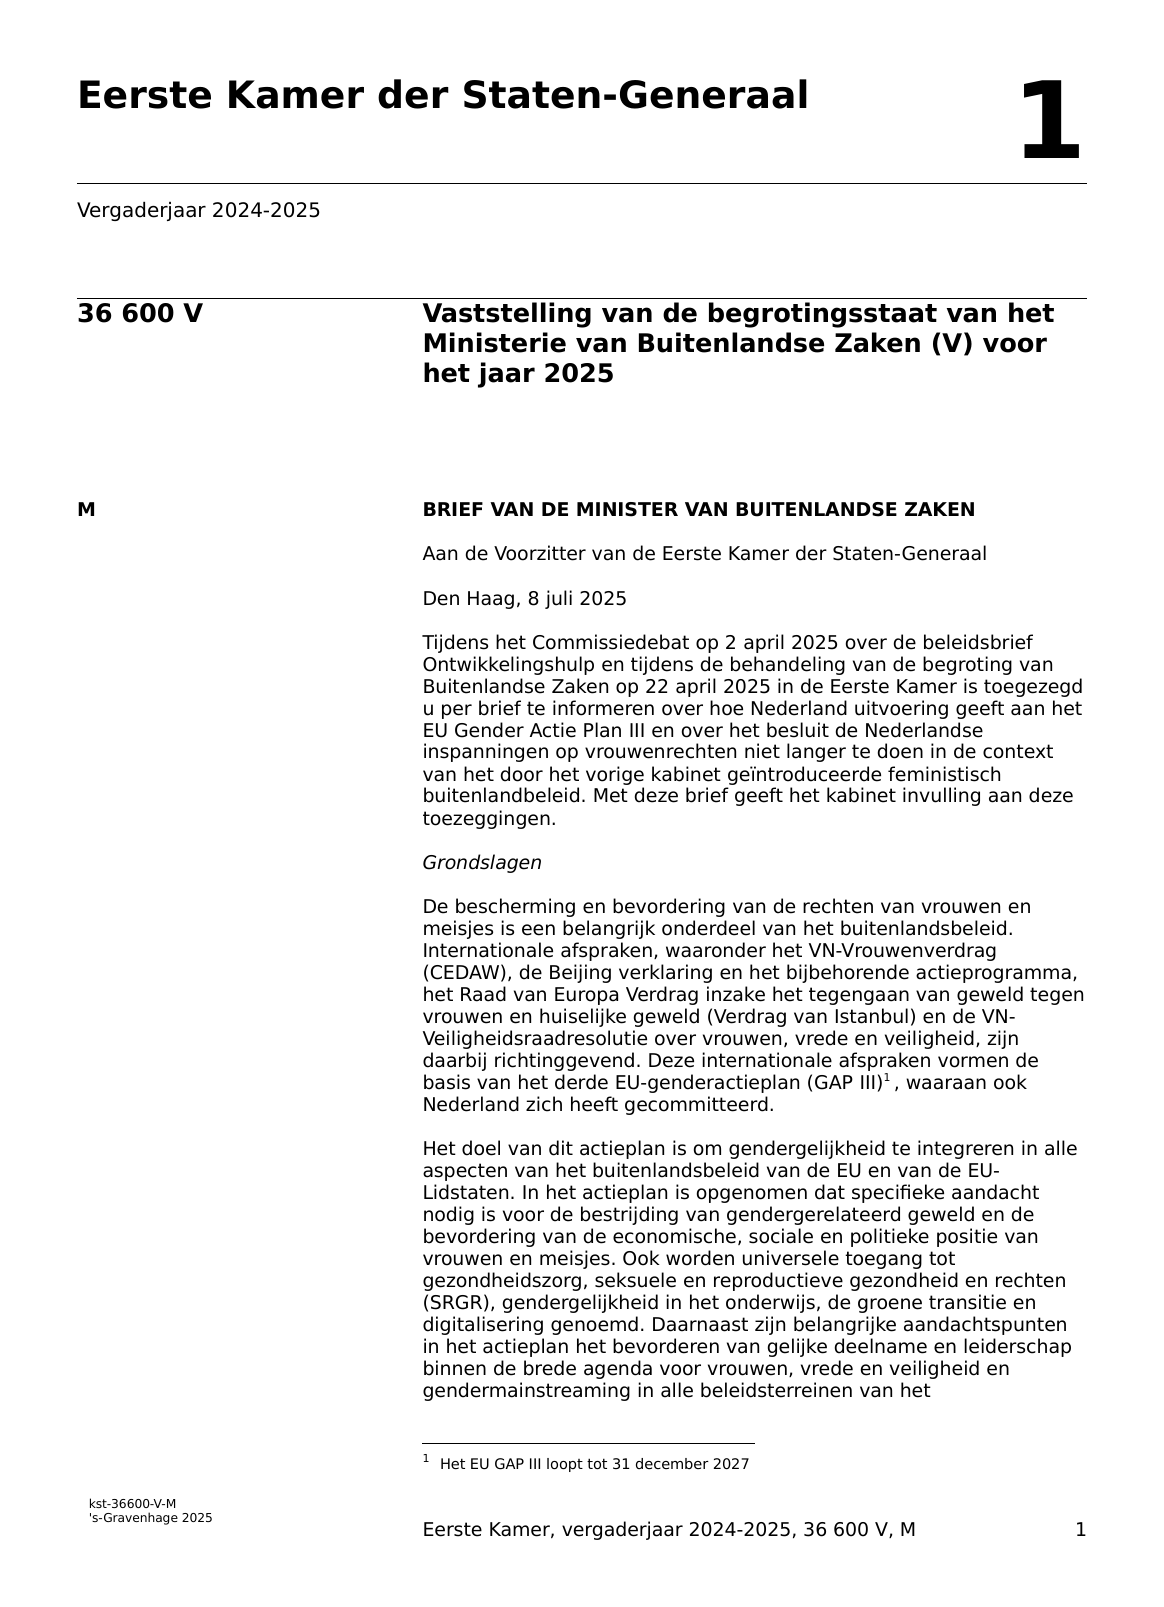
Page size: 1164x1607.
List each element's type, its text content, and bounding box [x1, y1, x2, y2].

subtitle M BRIEF VAN DE MINISTER VAN BUITENLANDSE ZAKEN [77, 499, 1087, 521]
text Het EU GAP III loopt tot 31 december 2027 [422, 1452, 1087, 1474]
text Het doel van dit actieplan is om gendergelijkheid te integreren in alle aspecten van het buitenlandsbeleid van de EU en van de EU-Lidstaten. In het actieplan is opgenomen dat specifieke aandacht nodig is voor de bestrijding van gendergerelateerd geweld en de bevordering van de economische, sociale en politieke positie van vrouwen en meisjes. Ook worden universele toegang tot gezondheidszorg, seksuele en reproductieve gezondheid en rechten (SRGR), gendergelijkheid in het onderwijs, de groene transitie en digitalisering genoemd. Daarnaast zijn belangrijke aandachtspunten in het actieplan het bevorderen van gelijke deelname en leiderschap binnen de brede agenda voor vrouwen, vrede en veiligheid en gendermainstreaming in alle beleidsterreinen van het [422, 1138, 1087, 1401]
text De bescherming en bevordering van de rechten van vrouwen en meisjes is een belangrijk onderdeel van het buitenlandsbeleid. Internationale afspraken, waaronder het VN-Vrouwenverdrag (CEDAW), de Beijing verklaring en het bijbehorende actieprogramma, het Raad van Europa Verdrag inzake het tegengaan van geweld tegen vrouwen en huiselijke geweld (Verdrag van Istanbul) en de VN-Veiligheidsraadresolutie over vrouwen, vrede en veiligheid, zijn daarbij richtinggevend. Deze internationale afspraken vormen de basis van het derde EU-genderactieplan (GAP III), waaraan ook Nederland zich heeft gecommitteerd. [422, 896, 1087, 1116]
subtitle 36 600 V Vaststelling van de begrotingsstaat van het Ministerie van Buitenlandse Zaken (V) voor het jaar 2025 [77, 299, 1087, 388]
text Den Haag, 8 juli 2025 [422, 587, 1087, 609]
text 's-Gravenhage 2025 [88, 1511, 323, 1525]
table_cell Vergaderjaar 2024-2025 [77, 184, 1087, 298]
subtitle Grondslagen [422, 852, 1087, 873]
text Aan de Voorzitter van de Eerste Kamer der Staten-Generaal [422, 543, 1087, 565]
text kst-36600-V-M [88, 1497, 323, 1511]
table_header Eerste Kamer der Staten-Generaal [77, 59, 886, 183]
text Tijdens het Commissiedebat op 2 april 2025 over de beleidsbrief Ontwikkelingshulp en tijdens de behandeling van de begroting van Buitenlandse Zaken op 22 april 2025 in de Eerste Kamer is toegezegd u per brief te informeren over hoe Nederland uitvoering geeft aan het EU Gender Actie Plan III en over het besluit de Nederlandse inspanningen op vrouwenrechten niet langer te doen in de context van het door het vorige kabinet geïntroduceerde feministisch buitenlandbeleid. Met deze brief geeft het kabinet invulling aan deze toezeggingen. [422, 632, 1087, 829]
table_header 1 [886, 59, 1087, 183]
